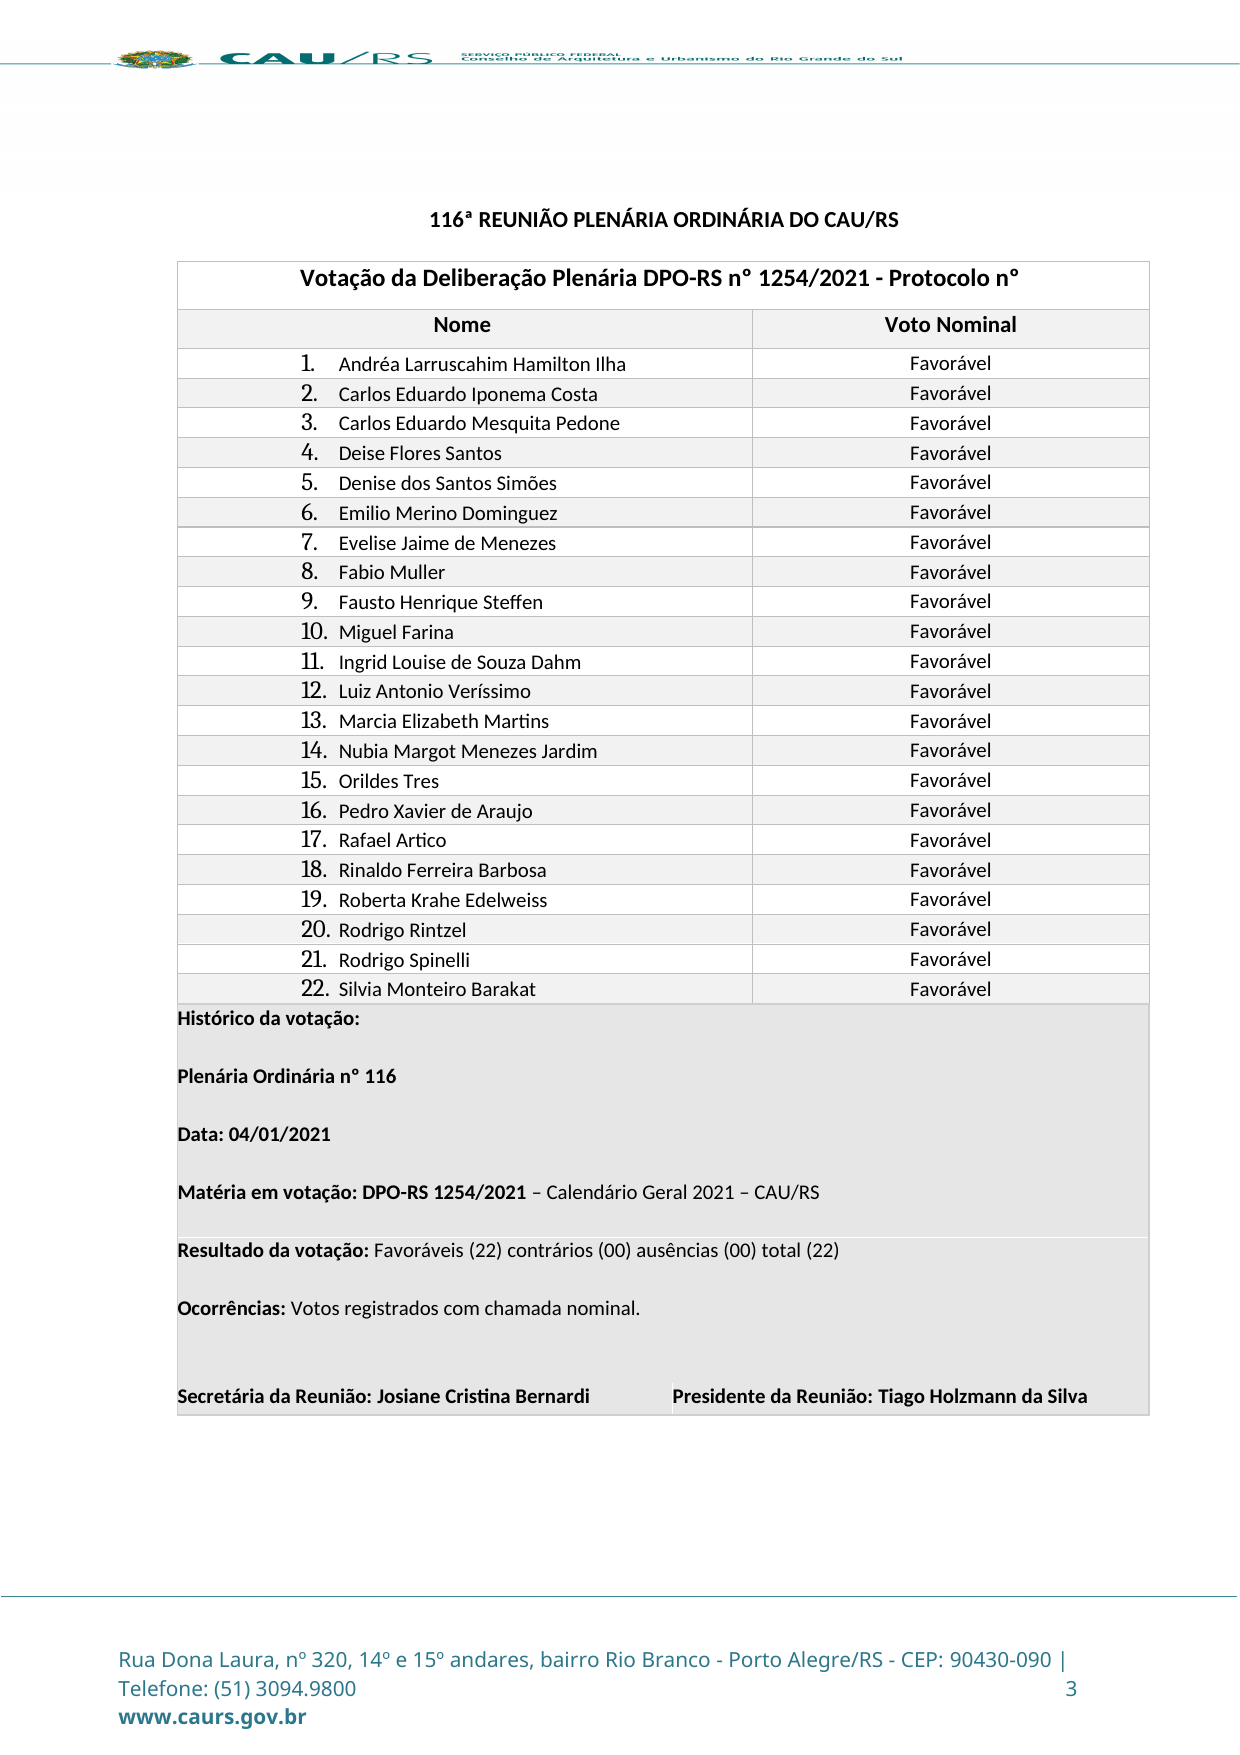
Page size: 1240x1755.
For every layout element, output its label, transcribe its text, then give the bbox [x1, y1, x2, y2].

table_cell Rodrigo Rintzel [178, 915, 752, 943]
table_cell Favorável [753, 676, 1149, 705]
table_cell Andréa Larruscahim Hamilton Ilha [178, 349, 752, 377]
table_cell Data: 04/01/2021 Matéria em votação: DPO-RS 1254/2021 – Calendário Geral 2021 – CAU/RS [178, 1121, 1148, 1237]
table_cell Favorável [753, 379, 1149, 407]
table_cell Favorável [753, 557, 1149, 586]
table_cell Favorável [753, 647, 1149, 675]
table_cell Ocorrências: Votos registrados com chamada nominal. [178, 1296, 1148, 1383]
table_cell Favorável [753, 587, 1149, 616]
table_cell Marcia Elizabeth Martins [178, 706, 752, 735]
table_cell Deise Flores Santos [178, 438, 752, 467]
table_cell Ingrid Louise de Souza Dahm [178, 647, 752, 675]
table_cell Fausto Henrique Steffen [178, 587, 752, 616]
table_cell Silvia Monteiro Barakat [178, 974, 752, 1003]
table_cell Favorável [753, 528, 1149, 556]
table_cell Carlos Eduardo Iponema Costa [178, 379, 752, 407]
table_cell Voto Nominal [753, 310, 1149, 348]
table_cell Nome [178, 310, 752, 348]
table_header Histórico da votação: [178, 1005, 1148, 1063]
table_cell Evelise Jaime de Menezes [178, 528, 752, 556]
table_cell Favorável [753, 349, 1149, 377]
table_cell Favorável [753, 945, 1149, 973]
table_cell Emilio Merino Dominguez [178, 498, 752, 526]
table_cell Favorável [753, 498, 1149, 526]
table_cell Favorável [753, 796, 1149, 824]
table_cell Favorável [753, 438, 1149, 467]
table_cell Secretária da Reunião: Josiane Cristina Bernardi [178, 1383, 672, 1414]
table_cell Favorável [753, 617, 1149, 646]
table_cell Pedro Xavier de Araujo [178, 796, 752, 824]
table_cell Favorável [753, 766, 1149, 794]
table_cell Resultado da votação: Favoráveis (22) contrários (00) ausências (00) total (22) [178, 1238, 1148, 1296]
table_cell Favorável [753, 855, 1149, 884]
table_cell Favorável [753, 974, 1149, 1003]
table_cell Rafael Artico [178, 825, 752, 854]
table_cell Favorável [753, 706, 1149, 735]
table_cell Nubia Margot Menezes Jardim [178, 736, 752, 765]
table_cell Rinaldo Ferreira Barbosa [178, 855, 752, 884]
table_cell Miguel Farina [178, 617, 752, 646]
table_cell Favorável [753, 825, 1149, 854]
table_cell Roberta Krahe Edelweiss [178, 885, 752, 914]
table_cell Favorável [753, 408, 1149, 437]
table_cell Plenária Ordinária nº 116 [178, 1063, 1148, 1121]
table_cell Denise dos Santos Simões [178, 468, 752, 497]
text 116ª REUNIÃO PLENÁRIA ORDINÁRIA DO CAU/RS [177, 205, 1151, 233]
table_cell Luiz Antonio Veríssimo [178, 676, 752, 705]
table_cell Fabio Muller [178, 557, 752, 586]
table_cell Favorável [753, 468, 1149, 497]
table_header Votação da Deliberação Plenária DPO-RS nº 1254/2021 - Protocolo nº [178, 262, 1149, 309]
table_cell Favorável [753, 885, 1149, 914]
table_cell Favorável [753, 915, 1149, 943]
table_cell Carlos Eduardo Mesquita Pedone [178, 408, 752, 437]
table_cell Rodrigo Spinelli [178, 945, 752, 973]
table_cell Orildes Tres [178, 766, 752, 794]
table_cell Favorável [753, 736, 1149, 765]
table_cell Presidente da Reunião: Tiago Holzmann da Silva [673, 1383, 1148, 1414]
